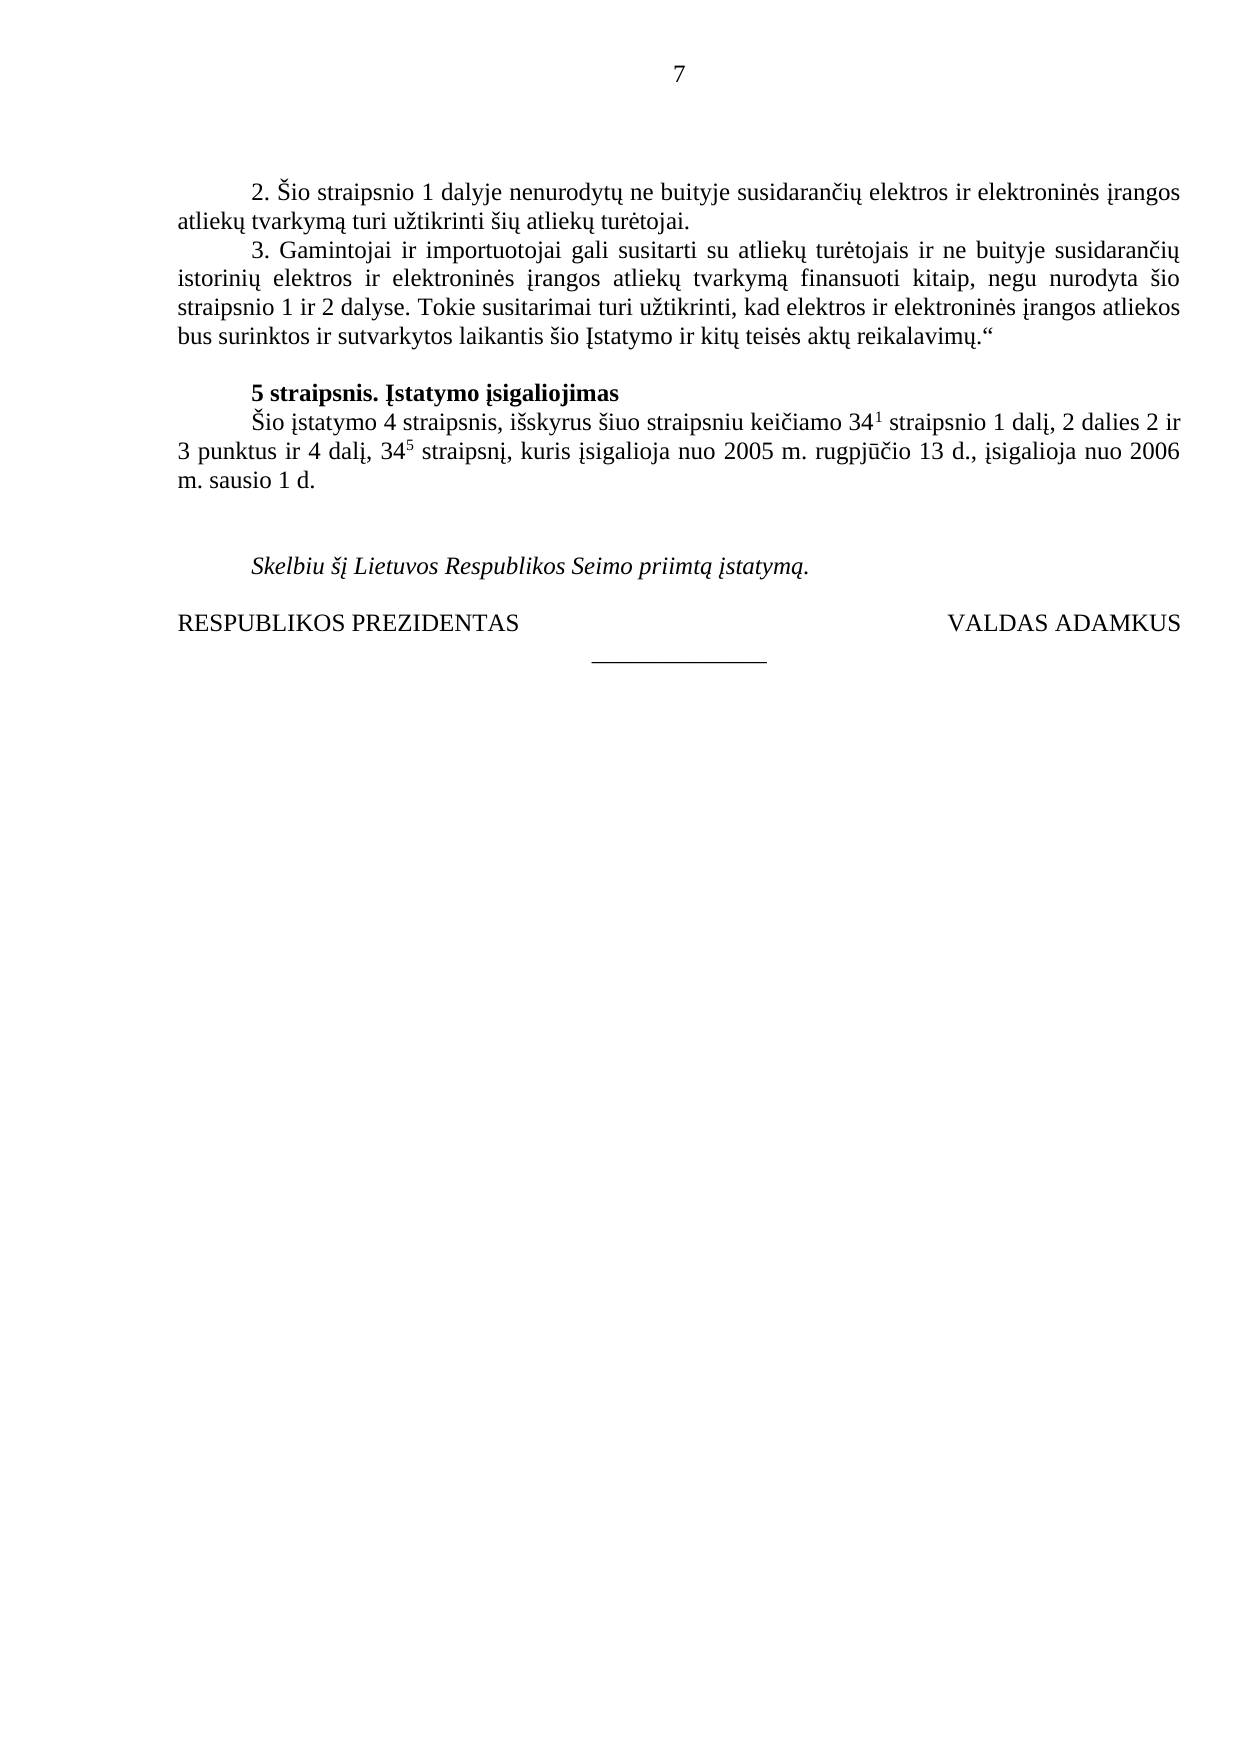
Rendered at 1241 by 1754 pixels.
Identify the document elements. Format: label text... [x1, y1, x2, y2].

text Skelbiu šį Lietuvos Respublikos Seimo priimtą įstatymą. [177, 551, 1181, 580]
text 5 straipsnis. Įstatymo įsigaliojimas [177, 378, 1181, 407]
text Šio įstatymo 4 straipsnis, išskyrus šiuo straipsniu keičiamo 341 straipsnio 1 dalį, 2 dalies 2 ir 3 punktus ir 4 dalį, 345 straipsnį, kuris įsigalioja nuo 2005 m. rugpjūčio 13 d., įsigalioja nuo 2006 m. sausio 1 d. [177, 407, 1181, 493]
text 2. Šio straipsnio 1 dalyje nenurodytų ne buityje susidarančių elektros ir elektroninės įrangos atliekų tvarkymą turi užtikrinti šių atliekų turėtojai. [177, 177, 1181, 235]
text ______________ [177, 637, 1181, 666]
text 3. Gamintojai ir importuotojai gali susitarti su atliekų turėtojais ir ne buityje susidarančių istorinių elektros ir elektroninės įrangos atliekų tvarkymą finansuoti kitaip, negu nurodyta šio straipsnio 1 ir 2 dalyse. Tokie susitarimai turi užtikrinti, kad elektros ir elektroninės įrangos atliekos bus surinktos ir sutvarkytos laikantis šio Įstatymo ir kitų teisės aktų reikalavimų.“ [177, 235, 1181, 350]
text RESPUBLIKOS PREZIDENTAS VALDAS ADAMKUS [177, 608, 1181, 637]
